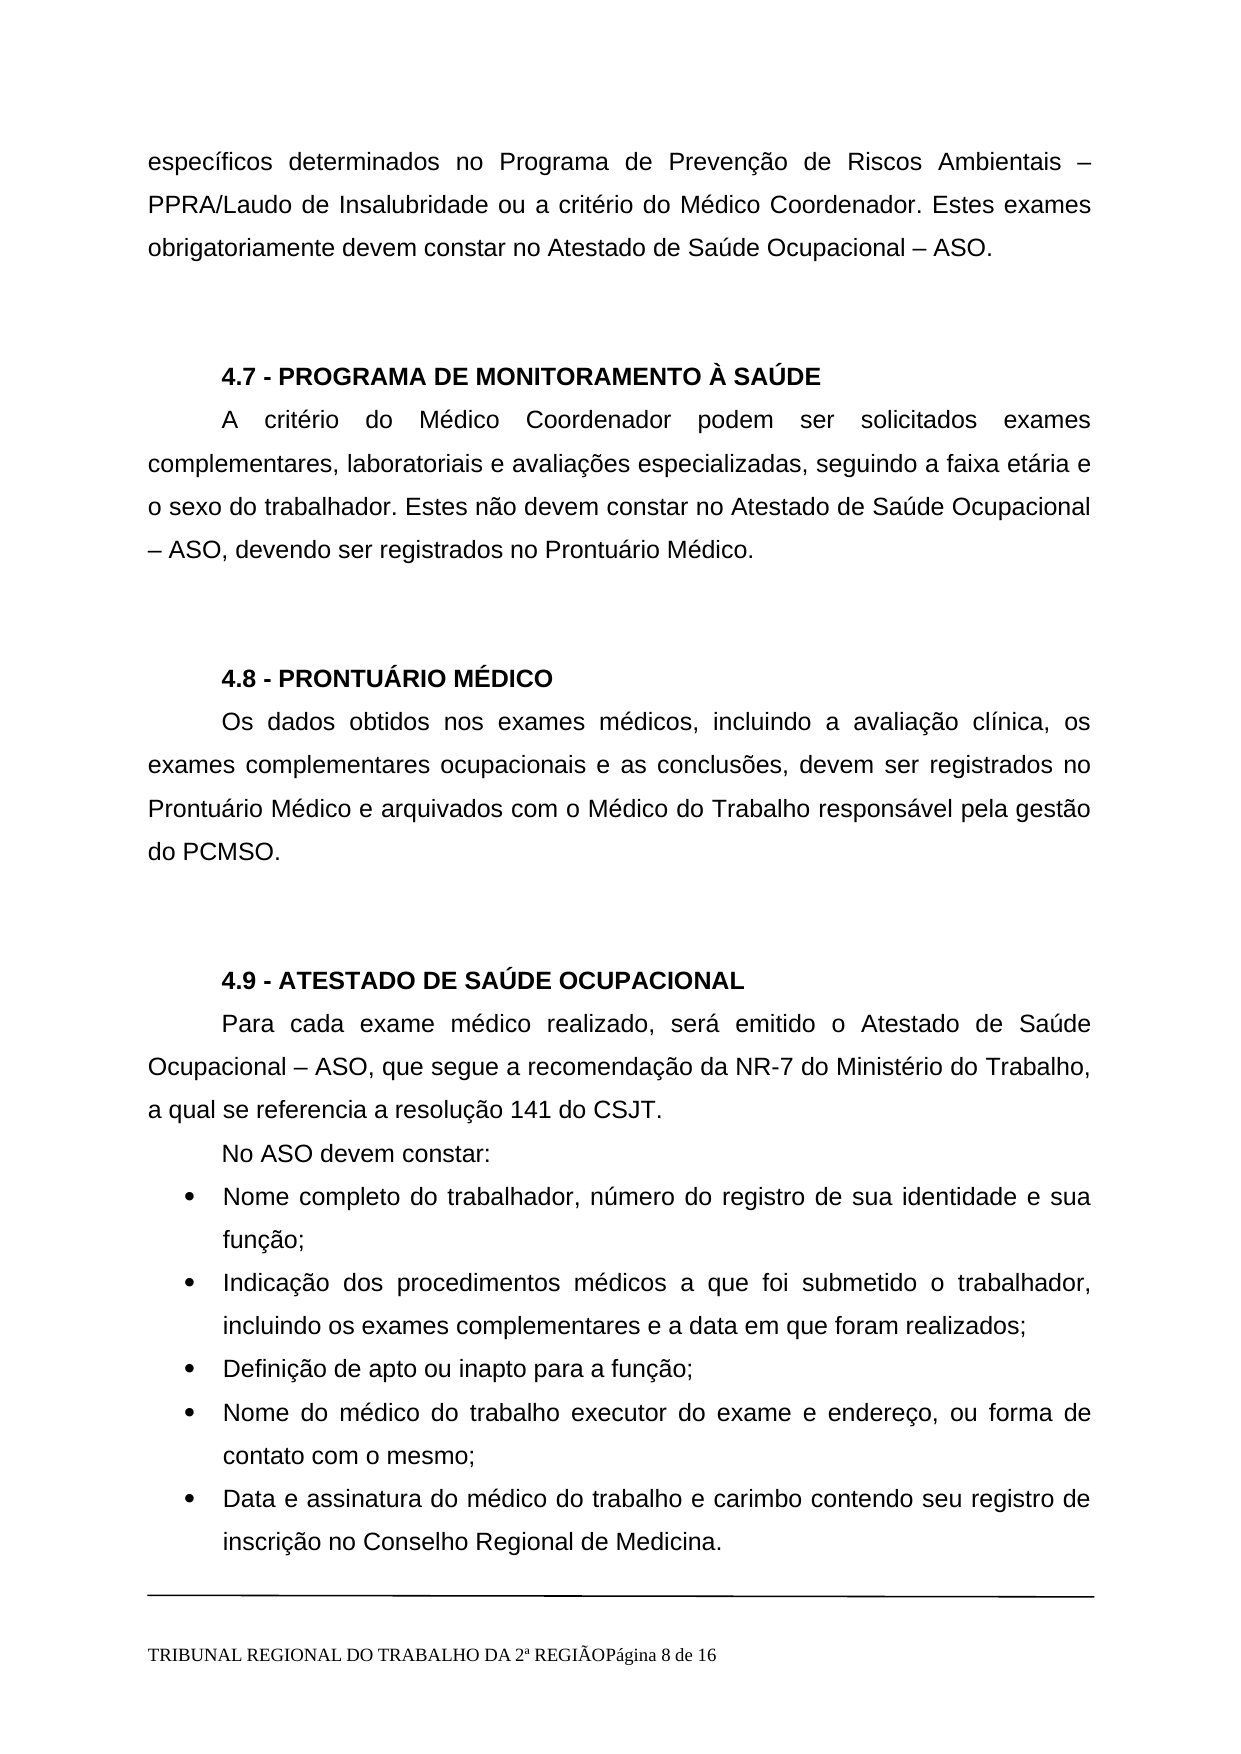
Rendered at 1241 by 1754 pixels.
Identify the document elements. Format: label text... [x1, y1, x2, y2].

text A critério do Médico Coordenador podem ser solicitados exames complementares, laboratoriais e avaliações especializadas, seguindo a faixa etária e o sexo do trabalhador. Estes não devem constar no Atestado de Saúde Ocupacional – ASO, devendo ser registrados no Prontuário Médico. [148, 406, 1093, 564]
list Definição de apto ou inapto para a função; [185, 1354, 1093, 1383]
list Nome completo do trabalhador, número do registro de sua identidade e sua função; [185, 1182, 1093, 1254]
text específicos determinados no Programa de Prevenção de Riscos Ambientais – PPRA/Laudo de Insalubridade ou a critério do Médico Coordenador. Estes exames obrigatoriamente devem constar no Atestado de Saúde Ocupacional – ASO. [148, 147, 1093, 262]
text No ASO devem constar: [148, 1139, 1093, 1167]
list Indicação dos procedimentos médicos a que foi submetido o trabalhador, incluindo os exames complementares e a data em que foram realizados; [185, 1268, 1093, 1340]
list Nome do médico do trabalho executor do exame e endereço, ou forma de contato com o mesmo; [185, 1398, 1093, 1470]
list Data e assinatura do médico do trabalho e carimbo contendo seu registro de inscrição no Conselho Regional de Medicina. [185, 1484, 1093, 1556]
text 4.9 - ATESTADO DE SAÚDE OCUPACIONAL [148, 966, 1093, 995]
text 4.8 - PRONTUÁRIO MÉDICO [148, 664, 1093, 693]
text Os dados obtidos nos exames médicos, incluindo a avaliação clínica, os exames complementares ocupacionais e as conclusões, devem ser registrados no Prontuário Médico e arquivados com o Médico do Trabalho responsável pela gestão do PCMSO. [148, 707, 1093, 866]
text Para cada exame médico realizado, será emitido o Atestado de Saúde Ocupacional – ASO, que segue a recomendação da NR-7 do Ministério do Trabalho, a qual se referencia a resolução 141 do CSJT. [148, 1009, 1093, 1124]
text 4.7 - PROGRAMA DE MONITORAMENTO À SAÚDE [148, 362, 1093, 391]
